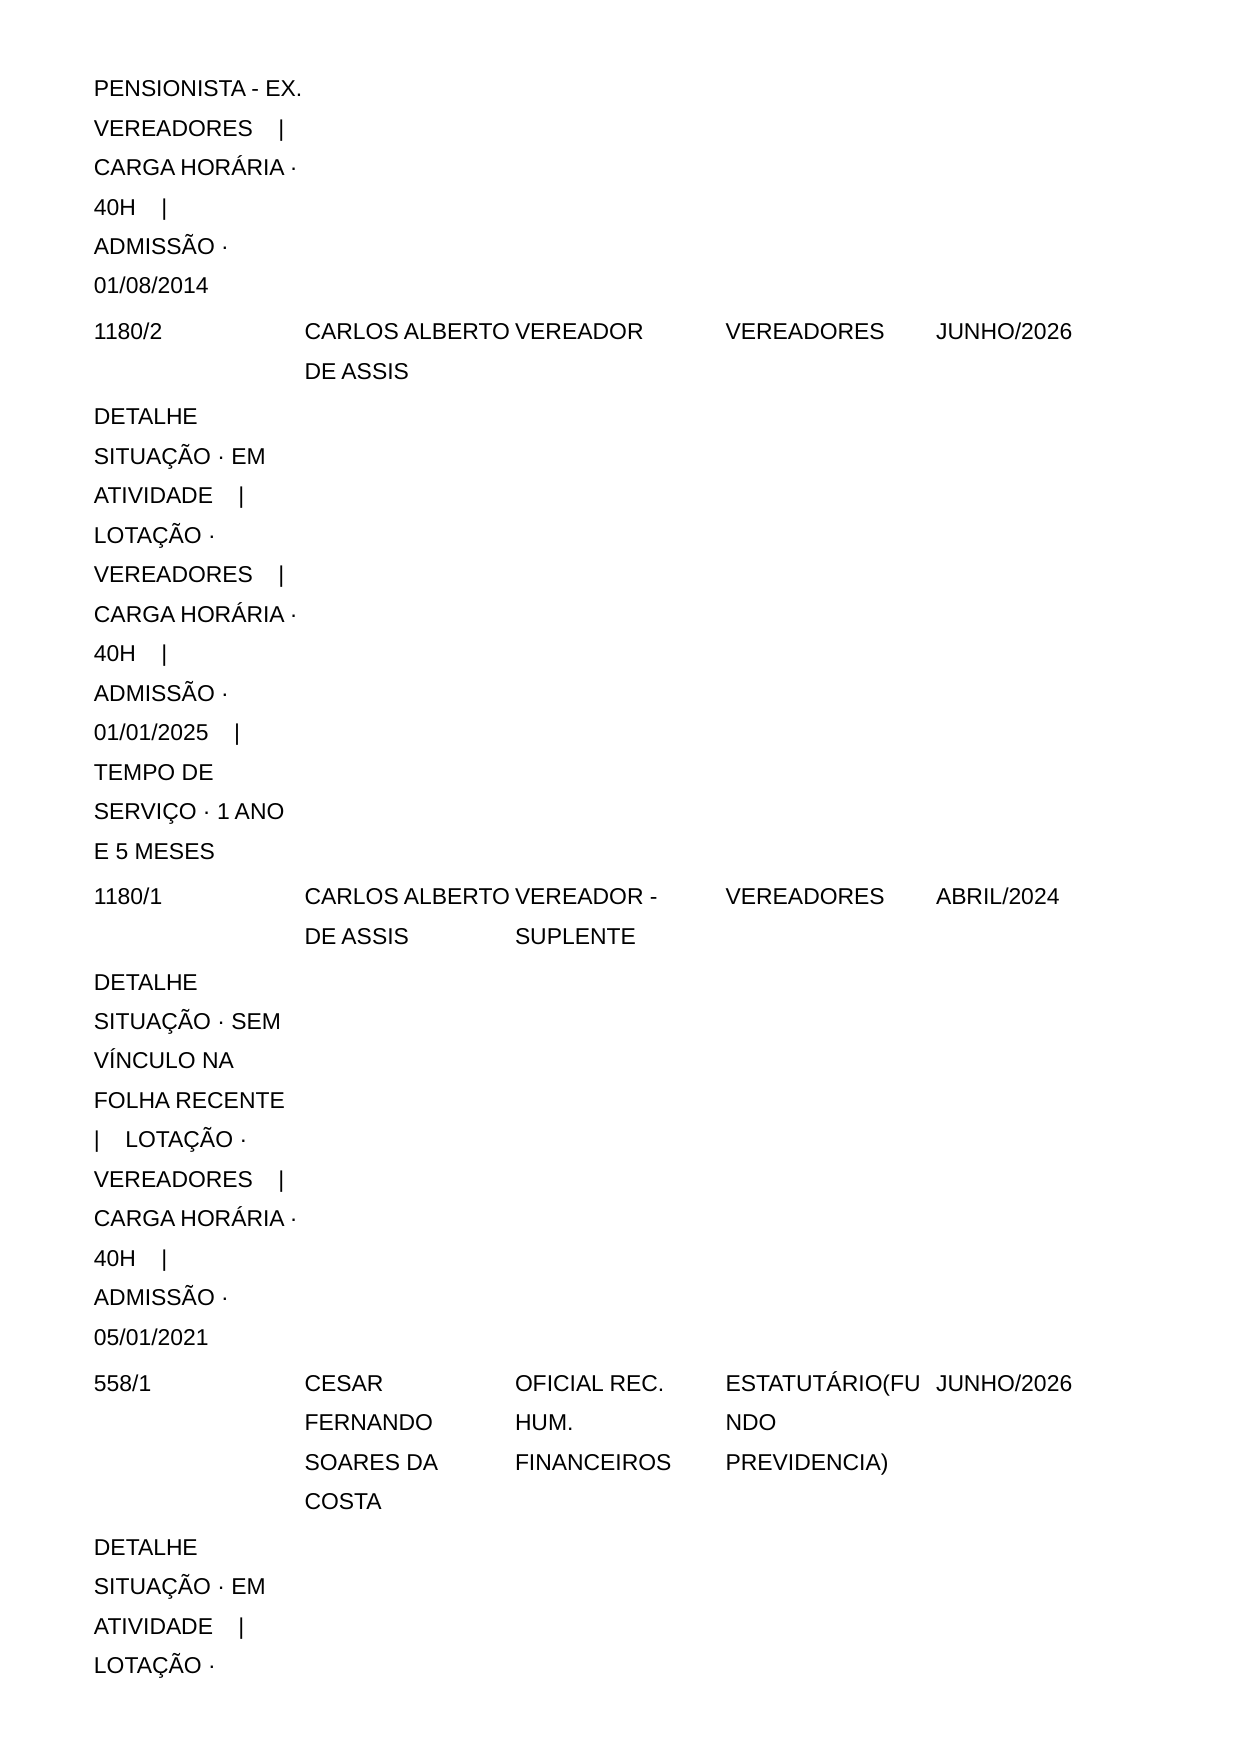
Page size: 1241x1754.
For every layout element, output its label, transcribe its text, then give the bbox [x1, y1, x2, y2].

table_cell VEREADORES [725, 318, 936, 403]
table_cell OFICIAL REC. HUM. FINANCEIROS [515, 1370, 725, 1534]
table_cell DETALHE SITUAÇÃO · SEM VÍNCULO NA FOLHA RECENTE | LOTAÇÃO · VEREADORES | CARGA HORÁRIA · 40H | ADMISSÃO · 05/01/2021 [94, 969, 304, 1369]
table_cell PENSIONISTA - EX. VEREADORES | CARGA HORÁRIA · 40H | ADMISSÃO · 01/08/2014 [94, 75, 304, 318]
table_cell CARLOS ALBERTO DE ASSIS [304, 883, 515, 968]
table_cell 1180/2 [94, 318, 304, 403]
table_cell CARLOS ALBERTO DE ASSIS [304, 318, 515, 403]
table_cell VEREADORES [725, 883, 936, 968]
table_cell ABRIL/2024 [936, 883, 1146, 968]
table_cell JUNHO/2026 [936, 1370, 1146, 1534]
table_cell DETALHE SITUAÇÃO · EM ATIVIDADE | LOTAÇÃO · VEREADORES | CARGA HORÁRIA · 40H | ADMISSÃO · 01/01/2025 | TEMPO DE SERVIÇO · 1 ANO E 5 MESES [94, 403, 304, 883]
table_cell VEREADOR [515, 318, 725, 403]
table_cell DETALHE SITUAÇÃO · EM ATIVIDADE | LOTAÇÃO · [94, 1534, 304, 1678]
table_cell JUNHO/2026 [936, 318, 1146, 403]
table_cell VEREADOR - SUPLENTE [515, 883, 725, 968]
table_cell 1180/1 [94, 883, 304, 968]
table_cell CESAR FERNANDO SOARES DA COSTA [304, 1370, 515, 1534]
table_cell ESTATUTÁRIO(FUNDO PREVIDENCIA) [725, 1370, 936, 1534]
table_cell 558/1 [94, 1370, 304, 1534]
